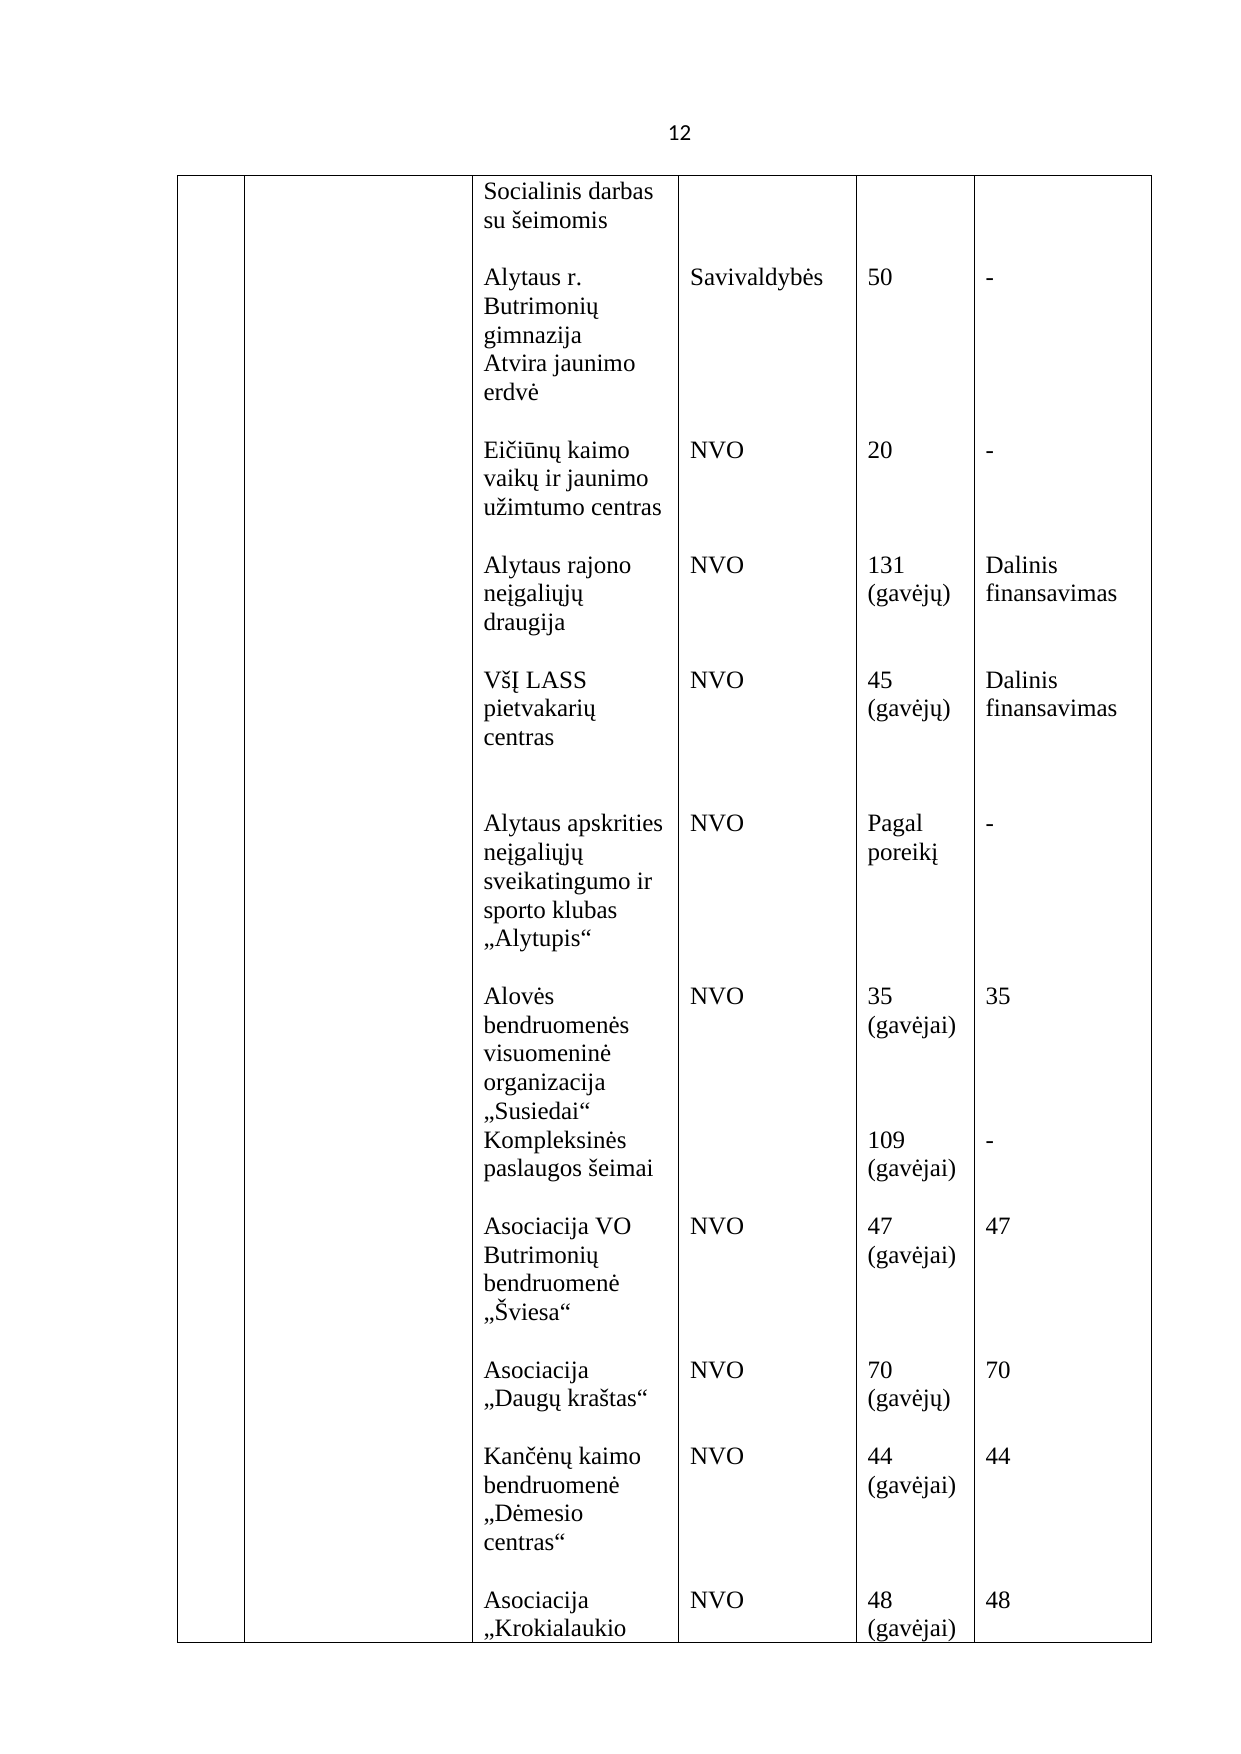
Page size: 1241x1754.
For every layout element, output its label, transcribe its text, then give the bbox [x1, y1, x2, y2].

table_cell Savivaldybės NVO NVO NVO NVO NVO NVO NVO NVO NVO [679, 176, 856, 1642]
table_cell [178, 176, 244, 1642]
table_cell [245, 176, 472, 1642]
table_cell Socialinis darbas su šeimomis Alytaus r. Butrimonių gimnazija Atvira jaunimo erdvė Eičiūnų kaimo vaikų ir jaunimo užimtumo centras Alytaus rajono neįgaliųjų draugija VšĮ LASS pietvakarių centras Alytaus apskrities neįgaliųjų sveikatingumo ir sporto klubas „Alytupis“ Alovės bendruomenės visuomeninė organizacija „Susiedai“ Kompleksinės paslaugos šeimai Asociacija VO Butrimonių bendruomenė „Šviesa“ Asociacija „Daugų kraštas“ Kančėnų kaimo bendruomenė „Dėmesio centras“ Asociacija „Krokialaukio [473, 176, 678, 1642]
table_cell - - Dalinis finansavimas Dalinis finansavimas - 35 - 47 70 44 48 [975, 176, 1151, 1642]
table_cell 50 20 131 (gavėjų) 45 (gavėjų) Pagal poreikį 35 (gavėjai) 109 (gavėjai) 47 (gavėjai) 70 (gavėjų) 44 (gavėjai) 48 (gavėjai) [857, 176, 974, 1642]
